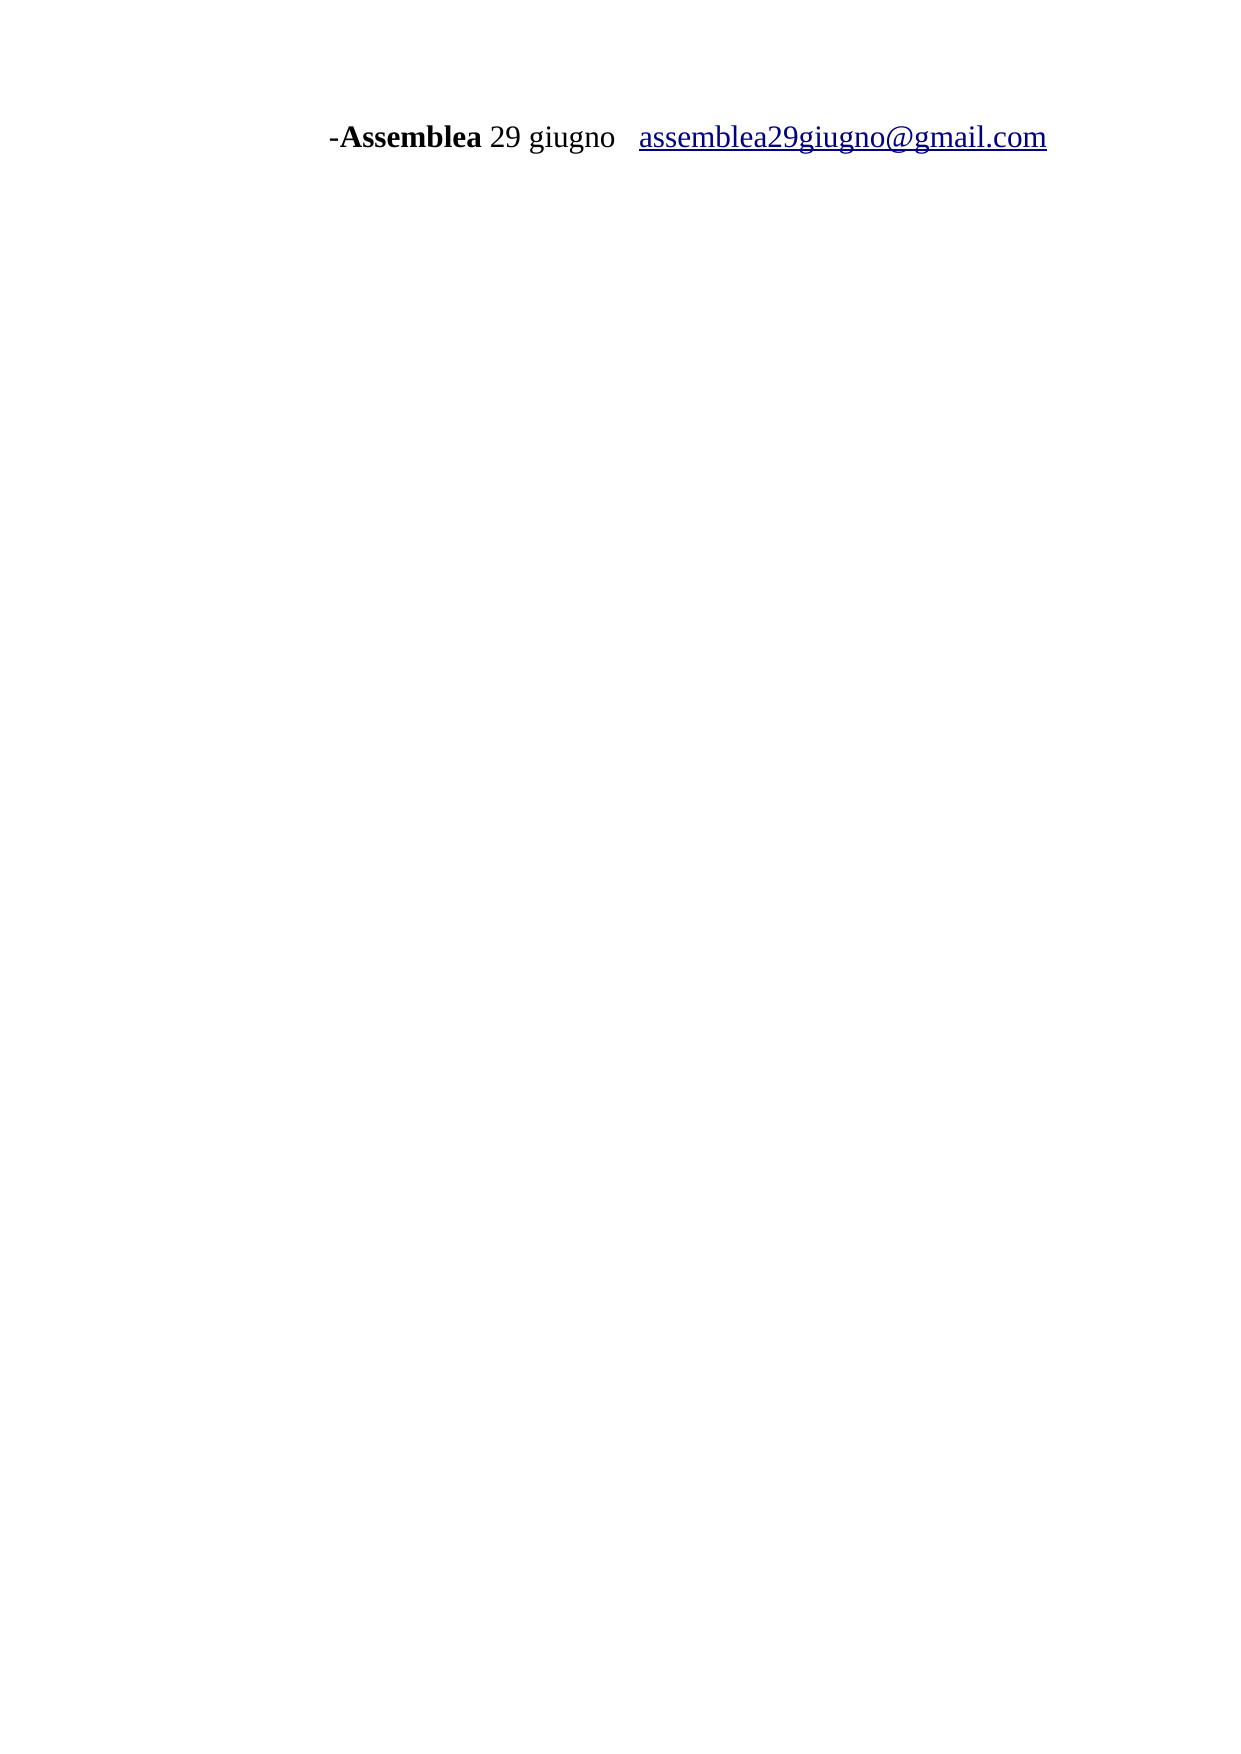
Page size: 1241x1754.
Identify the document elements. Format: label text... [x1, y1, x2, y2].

text -Assemblea 29 giugno assemblea29giugno@gmail.com [118, 118, 1122, 154]
